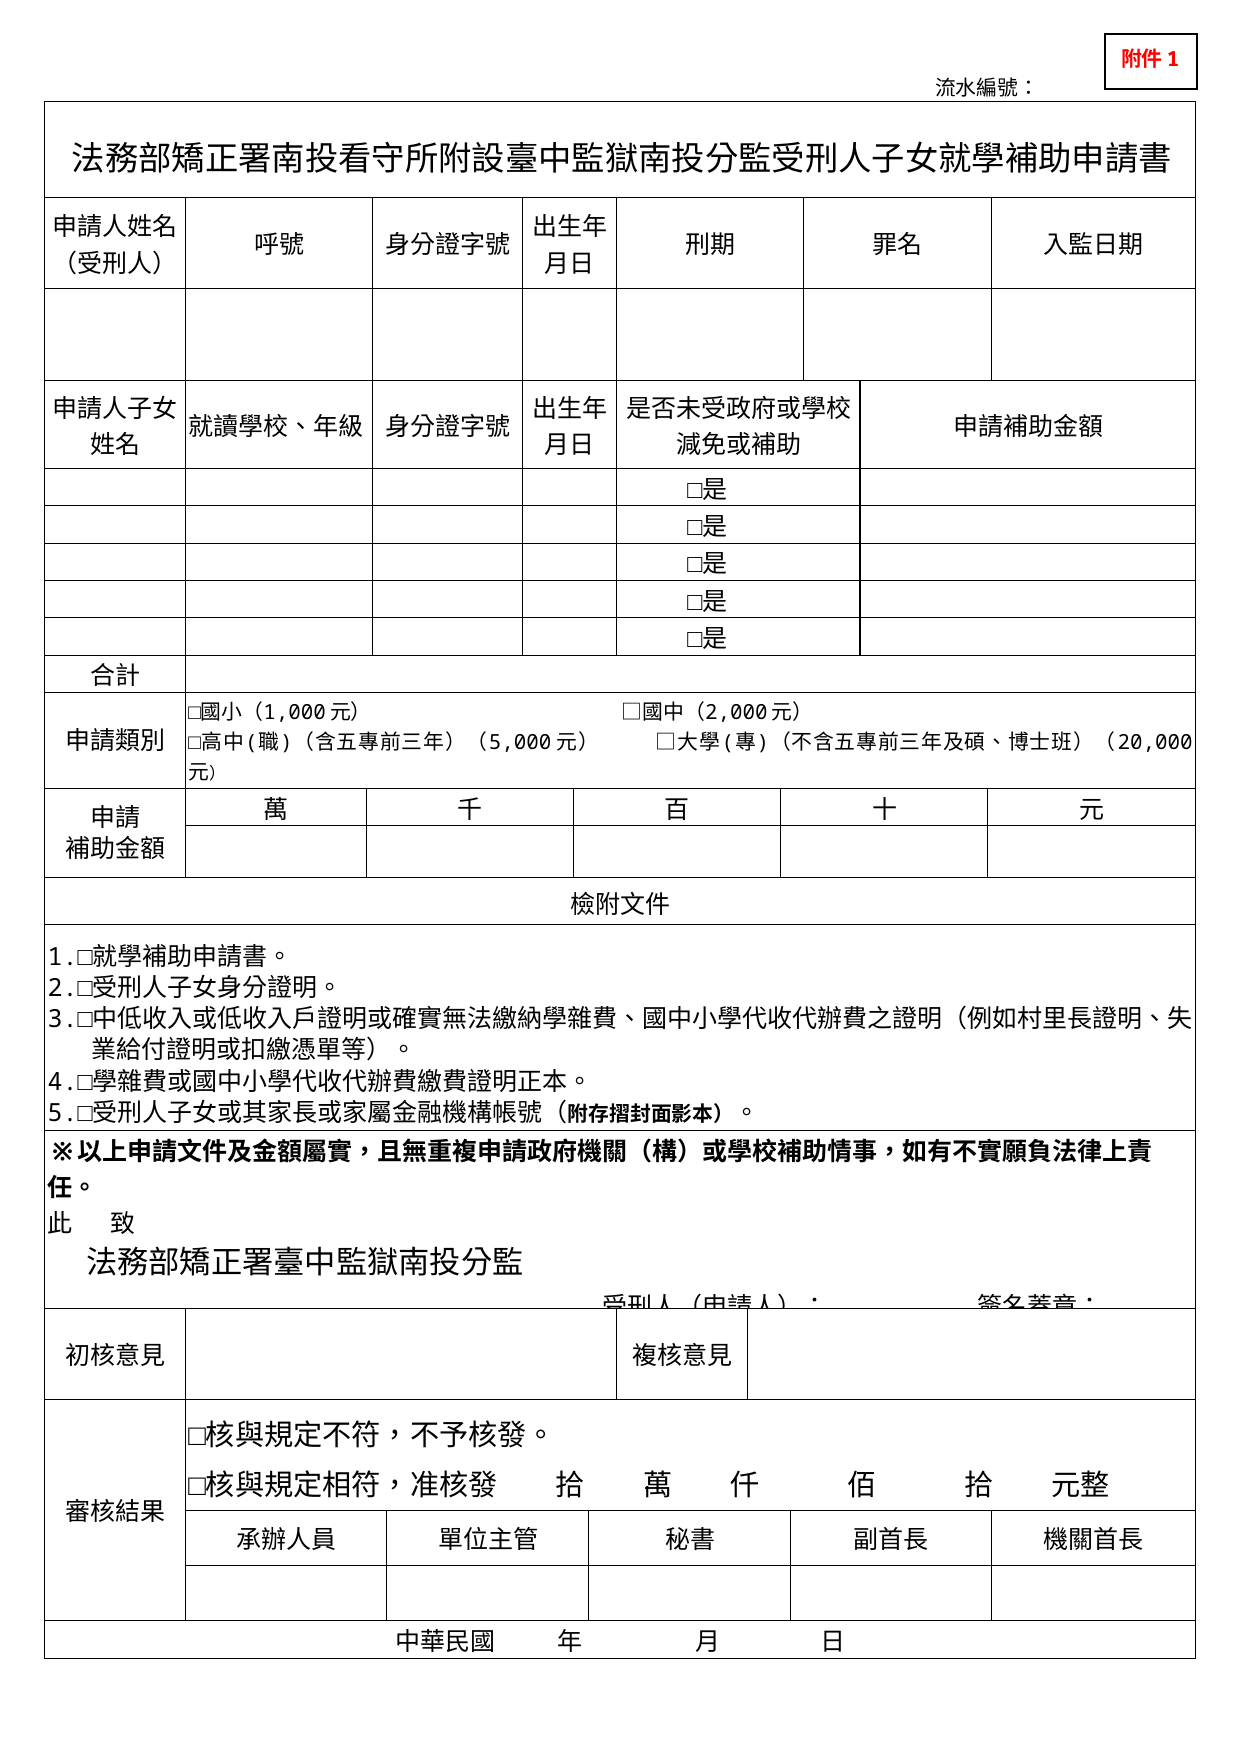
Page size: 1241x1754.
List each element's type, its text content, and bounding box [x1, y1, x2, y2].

table_cell 百 [574, 789, 780, 825]
table_cell [373, 581, 522, 617]
table_cell [523, 469, 616, 505]
table_cell [373, 289, 522, 379]
table_cell [186, 544, 372, 580]
table_cell 申請人子女姓名 [45, 381, 185, 468]
table_cell □是 [617, 506, 859, 543]
table_cell 申請人姓名 （受刑人） [45, 198, 185, 288]
table_cell [861, 581, 1195, 617]
table_cell [373, 469, 522, 505]
table_cell □核與規定不符，不予核發。 □核與規定相符，准核發 拾 萬 仟 佰 拾 元整 [186, 1400, 1195, 1510]
table_cell 十 [781, 789, 987, 825]
table_cell [861, 618, 1195, 654]
table_cell [589, 1566, 790, 1619]
table_cell 罪名 [804, 198, 991, 288]
table_cell [186, 618, 372, 654]
text [1106, 35, 1196, 88]
table_cell [781, 826, 987, 877]
table_cell [186, 289, 372, 379]
table_cell 申請類別 [45, 693, 185, 788]
table_cell 就讀學校、年級 [186, 381, 372, 468]
table_cell 審核結果 [45, 1400, 185, 1619]
table_cell [45, 618, 185, 654]
table_cell [45, 469, 185, 505]
table_cell [45, 544, 185, 580]
table_cell [861, 544, 1195, 580]
table_cell [523, 544, 616, 580]
table_cell [992, 1566, 1195, 1619]
table_cell 副首長 [791, 1511, 991, 1565]
table_cell 元 [988, 789, 1195, 825]
table_cell [791, 1566, 991, 1619]
table_cell [523, 506, 616, 543]
table_cell [523, 289, 616, 379]
table_cell [186, 469, 372, 505]
table_cell 合計 [45, 656, 185, 692]
table_cell 出生年月日 [523, 381, 616, 468]
table_cell □是 [617, 469, 859, 505]
table_cell 秘書 [589, 1511, 790, 1565]
table_cell □國小（1,000元） □國中（2,000元） □高中(職)（含五專前三年）（5,000元） □大學(專)（不含五專前三年及碩、博士班）（20,000元） [186, 693, 1195, 788]
table_cell [373, 506, 522, 543]
table_cell [186, 506, 372, 543]
table_cell □是 [617, 581, 859, 617]
table_cell 千 [367, 789, 573, 825]
table_cell [186, 581, 372, 617]
table_cell 申請補助金額 [861, 381, 1195, 468]
table_cell [387, 1566, 588, 1619]
table_cell [861, 506, 1195, 543]
table_cell 初核意見 [45, 1309, 185, 1399]
table_cell [373, 544, 522, 580]
table_cell 出生年月日 [523, 198, 616, 288]
table_cell [617, 289, 803, 379]
table_header 法務部矯正署南投看守所附設臺中監獄南投分監受刑人子女就學補助申請書 [45, 102, 1195, 197]
table_cell [186, 1566, 386, 1619]
table_cell 檢附文件 [45, 878, 1195, 924]
table_cell 複核意見 [617, 1309, 747, 1399]
table_cell 1.□就學補助申請書。 2.□受刑人子女身分證明。 3.□中低收入或低收入戶證明或確實無法繳納學雜費、國中小學代收代辦費之證明（例如村里長證明、失業給付證明或扣繳憑單等）。 4.□學雜費或國中小學代收代辦費繳費證明正本。 5.□受刑人子女或其家長或家屬金融機構帳號（附存摺封面影本）。 [45, 925, 1195, 1130]
table_cell [748, 1309, 1195, 1399]
table_cell [186, 826, 366, 877]
table_cell [45, 581, 185, 617]
table_cell [45, 289, 185, 379]
table_cell 身分證字號 [373, 381, 522, 468]
table_cell □是 [617, 618, 859, 654]
table_cell 入監日期 [992, 198, 1195, 288]
table_cell 申請 補助金額 [45, 789, 185, 877]
table_cell 呼號 [186, 198, 372, 288]
table_cell 機關首長 [992, 1511, 1195, 1565]
table_cell ※以上申請文件及金額屬實，且無重複申請政府機關（構）或學校補助情事，如有不實願負法律上責任。 此 致 法務部矯正署臺中監獄南投分監 受刑人（申請人）： 簽名蓋章： [45, 1131, 1195, 1308]
table_cell [804, 289, 991, 379]
table_cell [574, 826, 780, 877]
text 附件1 [1121, 42, 1181, 73]
table_cell 身分證字號 [373, 198, 522, 288]
table_cell [523, 618, 616, 654]
table_cell [992, 289, 1195, 379]
table_cell [373, 618, 522, 654]
table_cell [861, 469, 1195, 505]
table_cell [45, 506, 185, 543]
table_cell 刑期 [617, 198, 803, 288]
table_cell [186, 656, 1195, 692]
text 流水編號： [35, 71, 1063, 101]
table_cell [186, 1309, 616, 1399]
table_cell 萬 [186, 789, 366, 825]
table_cell 是否未受政府或學校 減免或補助 [617, 381, 859, 468]
table_cell [988, 826, 1195, 877]
table_cell 單位主管 [387, 1511, 588, 1565]
table_cell [367, 826, 573, 877]
table_cell 中華民國 年 月 日 [45, 1621, 1195, 1658]
table_cell □是 [617, 544, 859, 580]
table_cell [523, 581, 616, 617]
table_cell 承辦人員 [186, 1511, 386, 1565]
